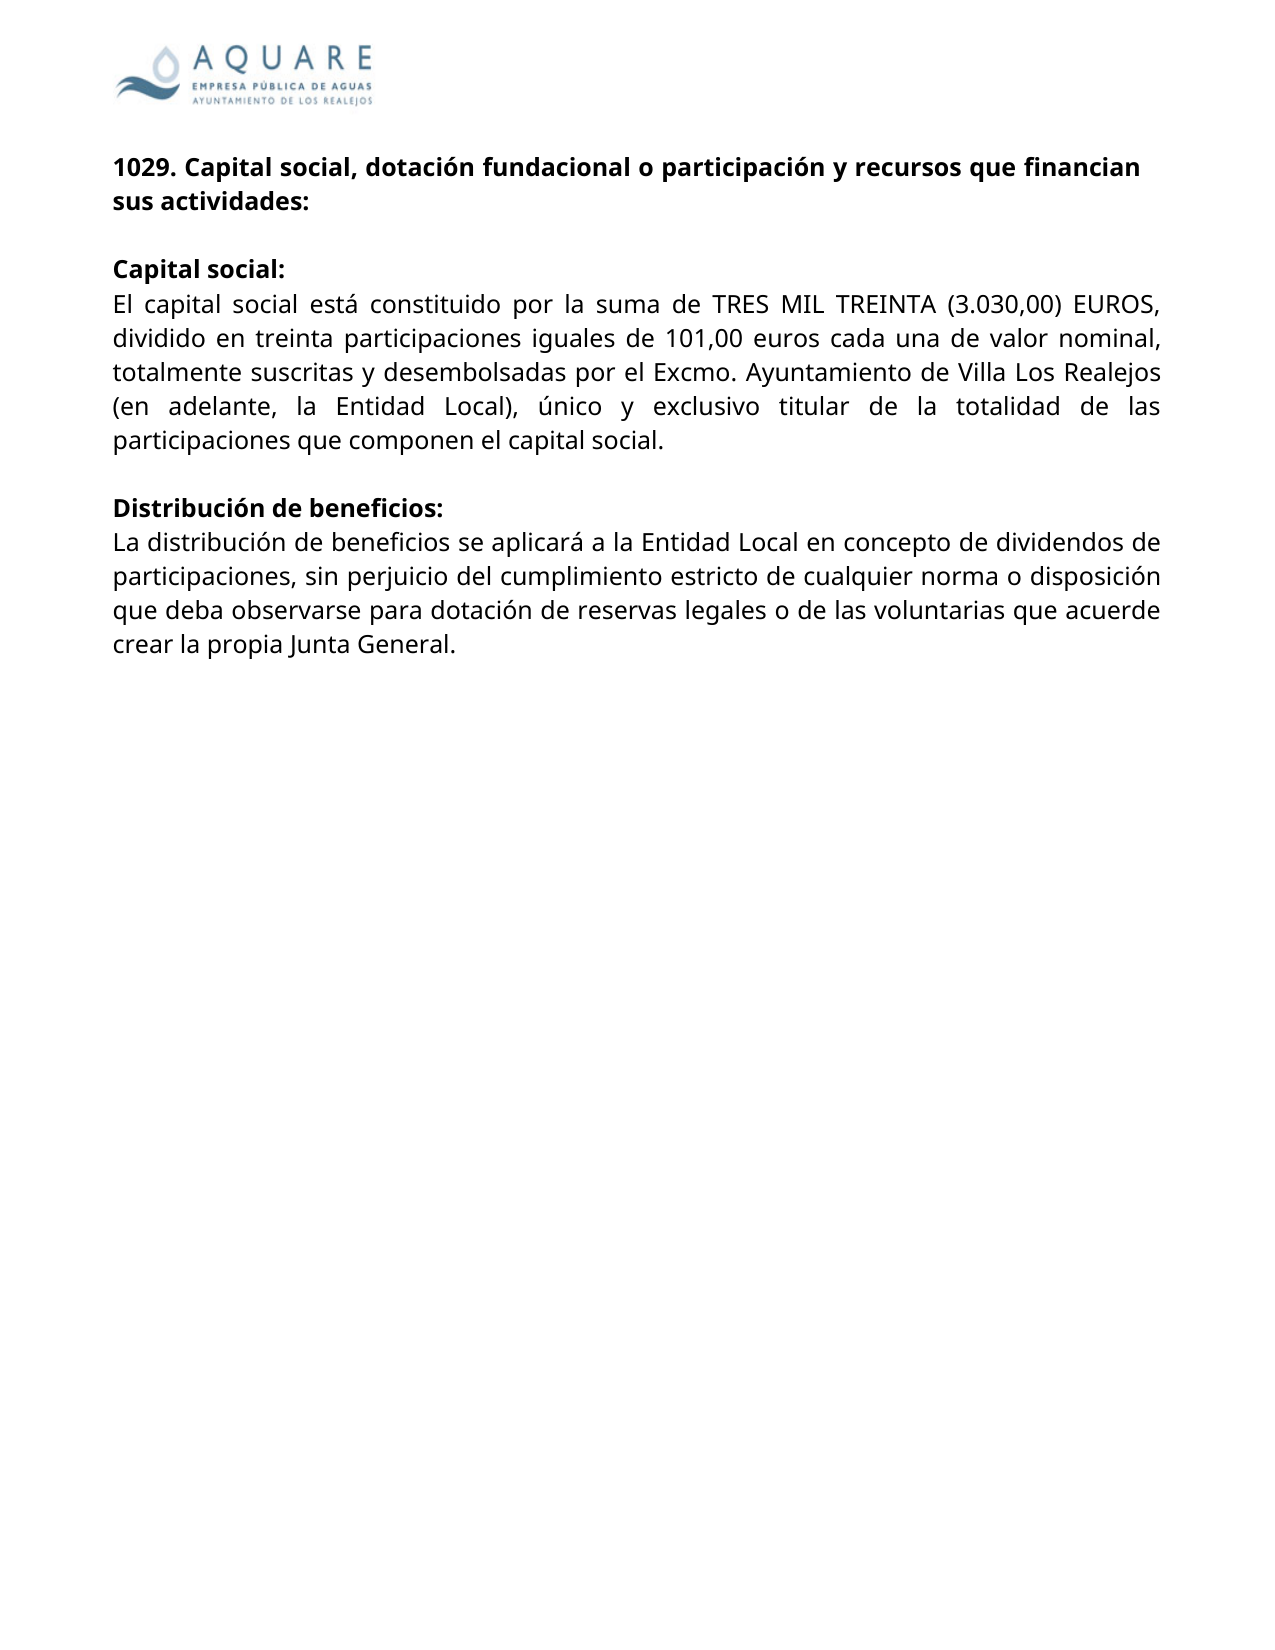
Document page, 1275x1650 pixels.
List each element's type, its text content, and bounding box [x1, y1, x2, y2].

text Distribución de beneficios: [112, 491, 1162, 525]
text El capital social está constituido por la suma de TRES MIL TREINTA (3.030,00) EUROS, dividido en treinta participaciones iguales de 101,00 euros cada una de valor nominal, totalmente suscritas y desembolsadas por el Excmo. Ayuntamiento de Villa Los Realejos (en adelante, la Entidad Local), único y exclusivo titular de la totalidad de las participaciones que componen el capital social. [112, 286, 1162, 457]
text La distribución de beneficios se aplicará a la Entidad Local en concepto de dividendos de participaciones, sin perjuicio del cumplimiento estricto de cualquier norma o disposición que deba observarse para dotación de reservas legales o de las voluntarias que acuerde crear la propia Junta General. [112, 525, 1162, 661]
text Capital social: [112, 252, 1162, 286]
text 1029. Capital social, dotación fundacional o participación y recursos que financian sus actividades: [112, 150, 1143, 218]
